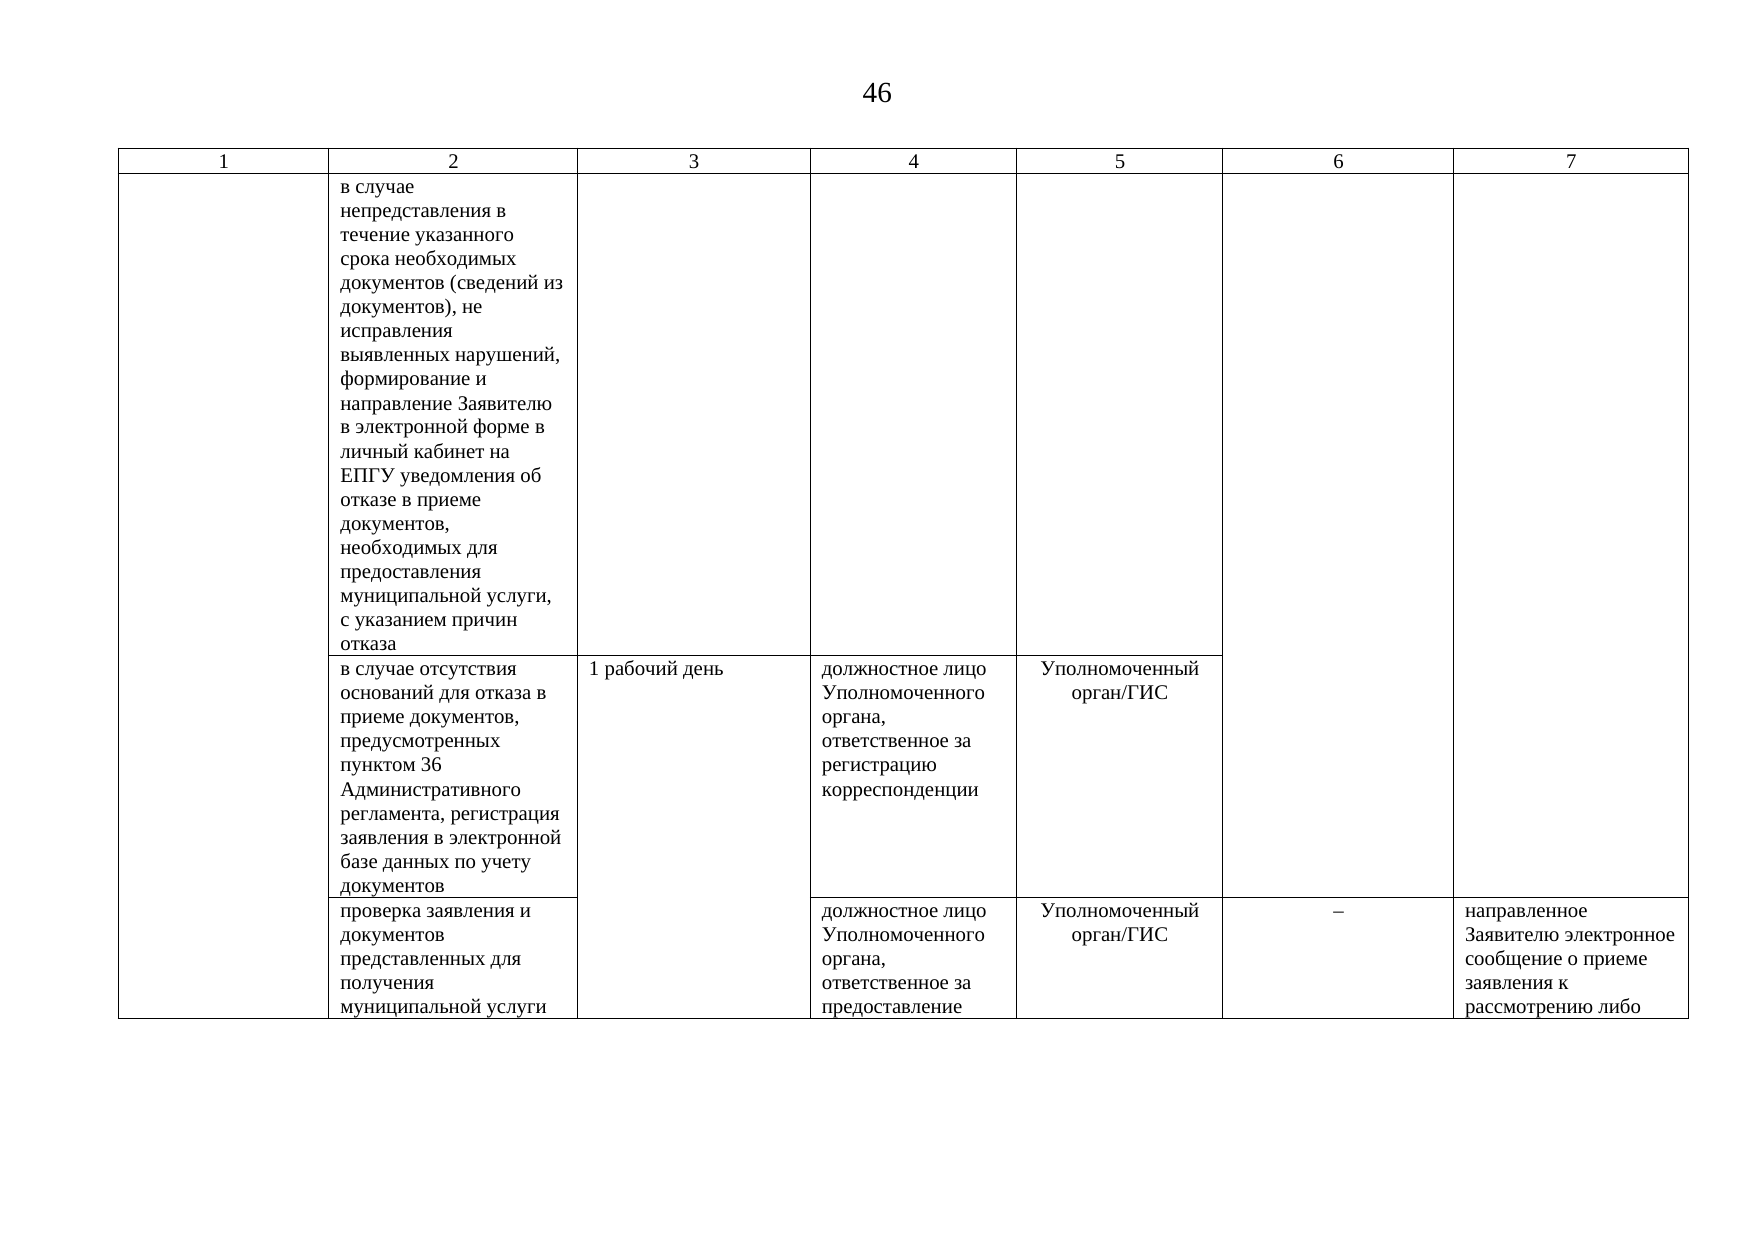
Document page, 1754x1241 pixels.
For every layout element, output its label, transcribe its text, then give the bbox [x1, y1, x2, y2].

table_cell – [1223, 898, 1453, 1018]
table_header 6 [1223, 149, 1453, 173]
table_cell [1017, 174, 1222, 655]
table_header 7 [1454, 149, 1688, 173]
table_header 4 [811, 149, 1016, 173]
table_cell в случае отсутствия оснований для отказа в приеме документов, предусмотренных пунктом 36 Административного регламента, регистрация заявления в электронной базе данных по учету документов [329, 656, 577, 897]
table_header 2 [329, 149, 577, 173]
table_cell проверка заявления и документов представленных для получения муниципальной услуги [329, 898, 577, 1018]
table_header 3 [578, 149, 810, 173]
table_cell [811, 174, 1016, 655]
table_cell в случае непредставления в течение указанного срока необходимых документов (сведений из документов), не исправления выявленных нарушений, формирование и направление Заявителю в электронной форме в личный кабинет на ЕПГУ уведомления об отказе в приеме документов, необходимых для предоставления муниципальной услуги, с указанием причин отказа [329, 174, 577, 655]
table_cell [1223, 174, 1453, 897]
table_cell Уполномоченный орган/ГИС [1017, 656, 1222, 897]
table_cell [119, 174, 328, 1018]
table_cell [578, 174, 810, 655]
table_cell [1454, 174, 1688, 897]
table_cell должностное лицо Уполномоченного органа, ответственное за предоставление [811, 898, 1016, 1018]
table_cell Уполномоченный орган/ГИС [1017, 898, 1222, 1018]
table_cell направленное Заявителю электронное сообщение о приеме заявления к рассмотрению либо [1454, 898, 1688, 1018]
table_cell должностное лицо Уполномоченного органа, ответственное за регистрацию корреспонденции [811, 656, 1016, 897]
table_header 1 [119, 149, 328, 173]
table_header 5 [1017, 149, 1222, 173]
table_cell 1 рабочий день [578, 656, 810, 1018]
